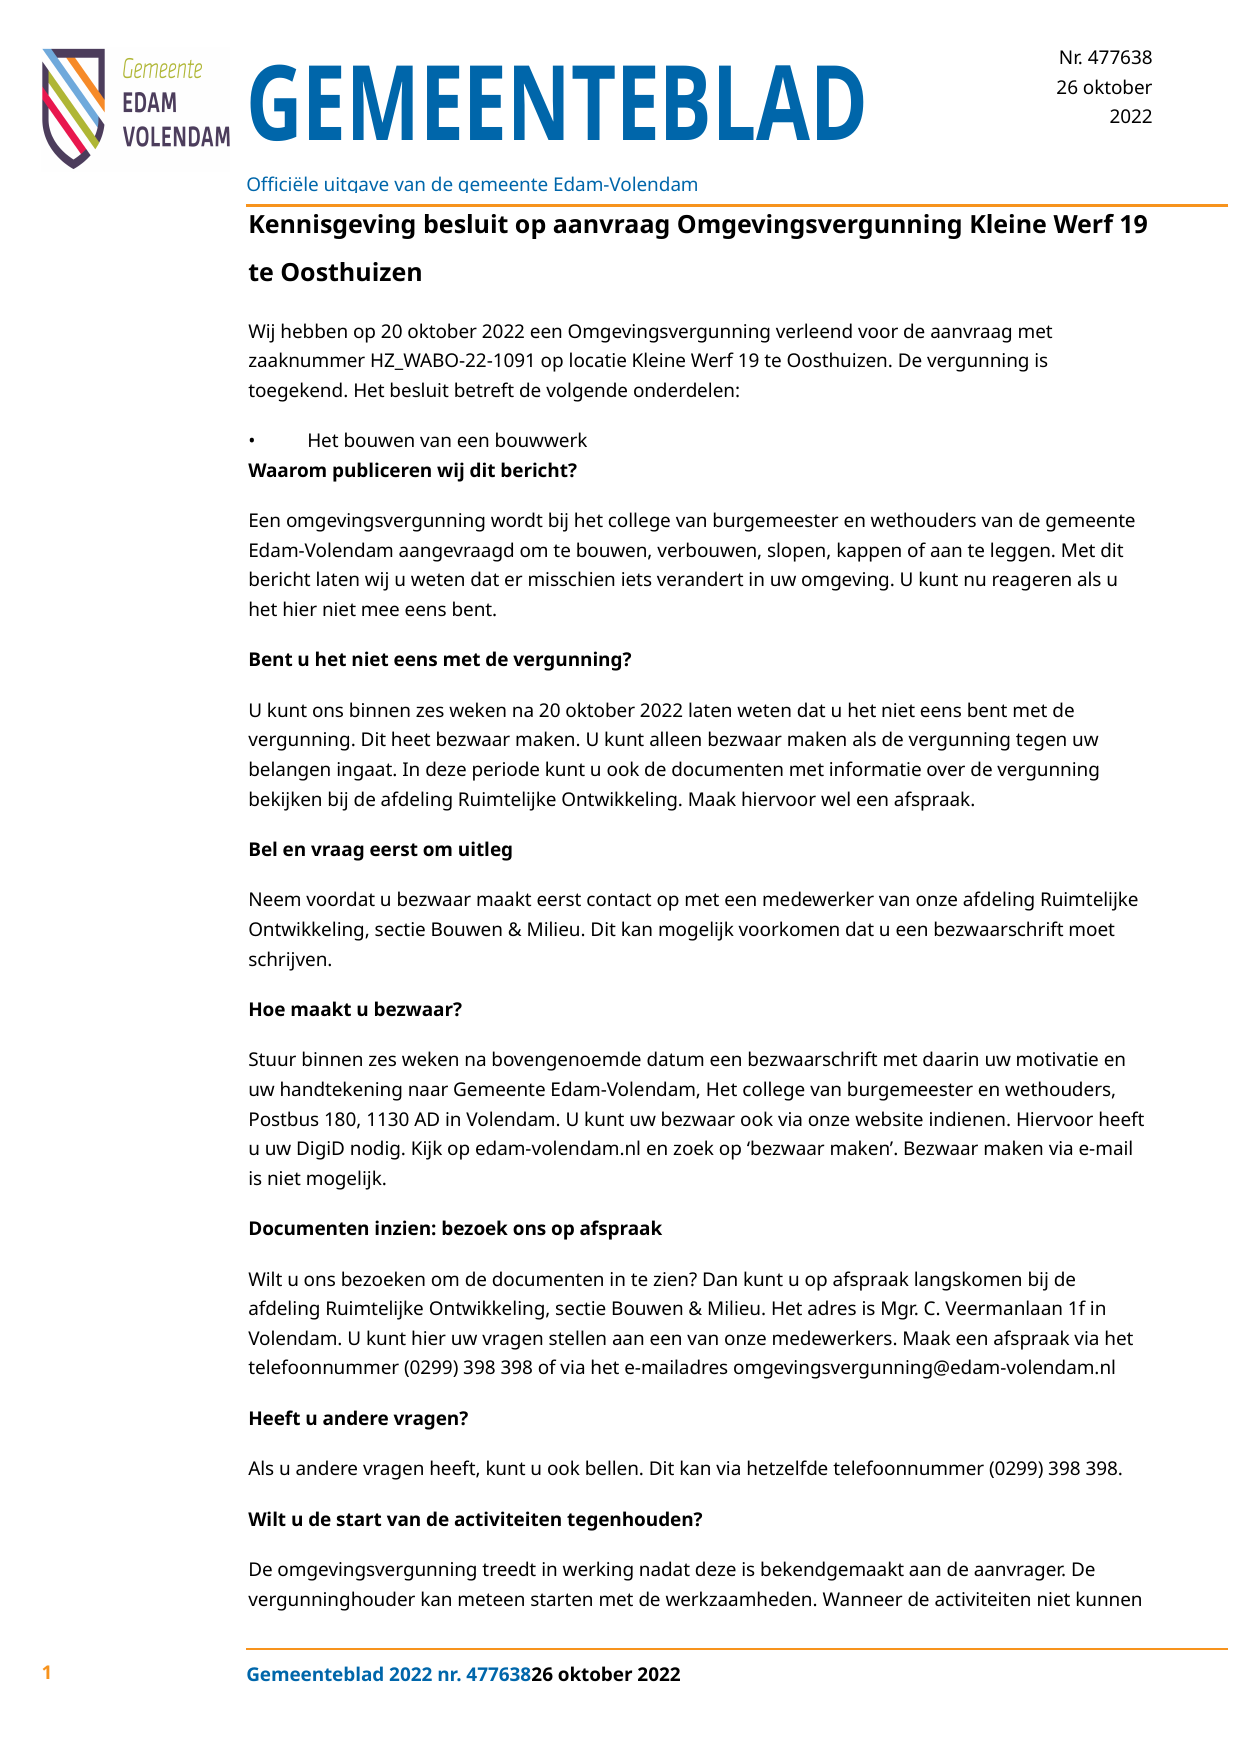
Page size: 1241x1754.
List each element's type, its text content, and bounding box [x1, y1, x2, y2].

text De omgevingsvergunning treedt in werking nadat deze is bekendgemaakt aan de aanvrager. De vergunninghouder kan meteen starten met de werkzaamheden. Wanneer de activiteiten niet kunnen [248, 1556, 1152, 1612]
text Als u andere vragen heeft, kunt u ook bellen. Dit kan via hetzelfde telefoonnummer (0299) 398 398. [248, 1455, 1152, 1481]
text Wij hebben op 20 oktober 2022 een Omgevingsvergunning verleend voor de aanvraag met zaaknummer HZ_WABO-22-1091 op locatie Kleine Werf 19 te Oosthuizen. De vergunning is toegekend. Het besluit betreft de volgende onderdelen: [248, 318, 1152, 403]
text Een omgevingsvergunning wordt bij het college van burgemeester en wethouders van de gemeente Edam-Volendam aangevraagd om te bouwen, verbouwen, slopen, kappen of aan te leggen. Met dit bericht laten wij u weten dat er misschien iets verandert in uw omgeving. U kunt nu reageren als u het hier niet mee eens bent. [248, 507, 1152, 622]
text Waarom publiceren wij dit bericht? [248, 457, 1152, 483]
text Bent u het niet eens met de vergunning? [248, 647, 1152, 672]
text Documenten inzien: bezoek ons op afspraak [248, 1215, 1152, 1241]
text Bel en vraag eerst om uitleg [248, 836, 1152, 862]
text Kennisgeving besluit op aanvraag Omgevingsvergunning Kleine Werf 19 te Oosthuizen [248, 207, 1152, 288]
text Hoe maakt u bezwaar? [248, 996, 1152, 1022]
text Heeft u andere vragen? [248, 1405, 1152, 1431]
list Het bouwen van een bouwwerk [248, 427, 1152, 453]
text Neem voordat u bezwaar maakt eerst contact op met een medewerker van onze afdeling Ruimtelijke Ontwikkeling, sectie Bouwen & Milieu. Dit kan mogelijk voorkomen dat u een bezwaarschrift moet schrijven. [248, 887, 1152, 972]
text Wilt u de start van de activiteiten tegenhouden? [248, 1506, 1152, 1532]
text U kunt ons binnen zes weken na 20 oktober 2022 laten weten dat u het niet eens bent met de vergunning. Dit heet bezwaar maken. U kunt alleen bezwaar maken als de vergunning tegen uw belangen ingaat. In deze periode kunt u ook de documenten met informatie over de vergunning bekijken bij de afdeling Ruimtelijke Ontwikkeling. Maak hiervoor wel een afspraak. [248, 697, 1152, 812]
text Wilt u ons bezoeken om de documenten in te zien? Dan kunt u op afspraak langskomen bij de afdeling Ruimtelijke Ontwikkeling, sectie Bouwen & Milieu. Het adres is Mgr. C. Veermanlaan 1f in Volendam. U kunt hier uw vragen stellen aan een van onze medewerkers. Maak een afspraak via het telefoonnummer (0299) 398 398 of via het e-mailadres omgevingsvergunning@edam-volendam.nl [248, 1266, 1152, 1380]
text Stuur binnen zes weken na bovengenoemde datum een bezwaarschrift met daarin uw motivatie en uw handtekening naar Gemeente Edam-Volendam, Het college van burgemeester en wethouders, Postbus 180, 1130 AD in Volendam. U kunt uw bezwaar ook via onze website indienen. Hiervoor heeft u uw DigiD nodig. Kijk op edam-volendam.nl en zoek op ‘bezwaar maken’. Bezwaar maken via e-mail is niet mogelijk. [248, 1047, 1152, 1191]
picture [41, 47, 231, 172]
